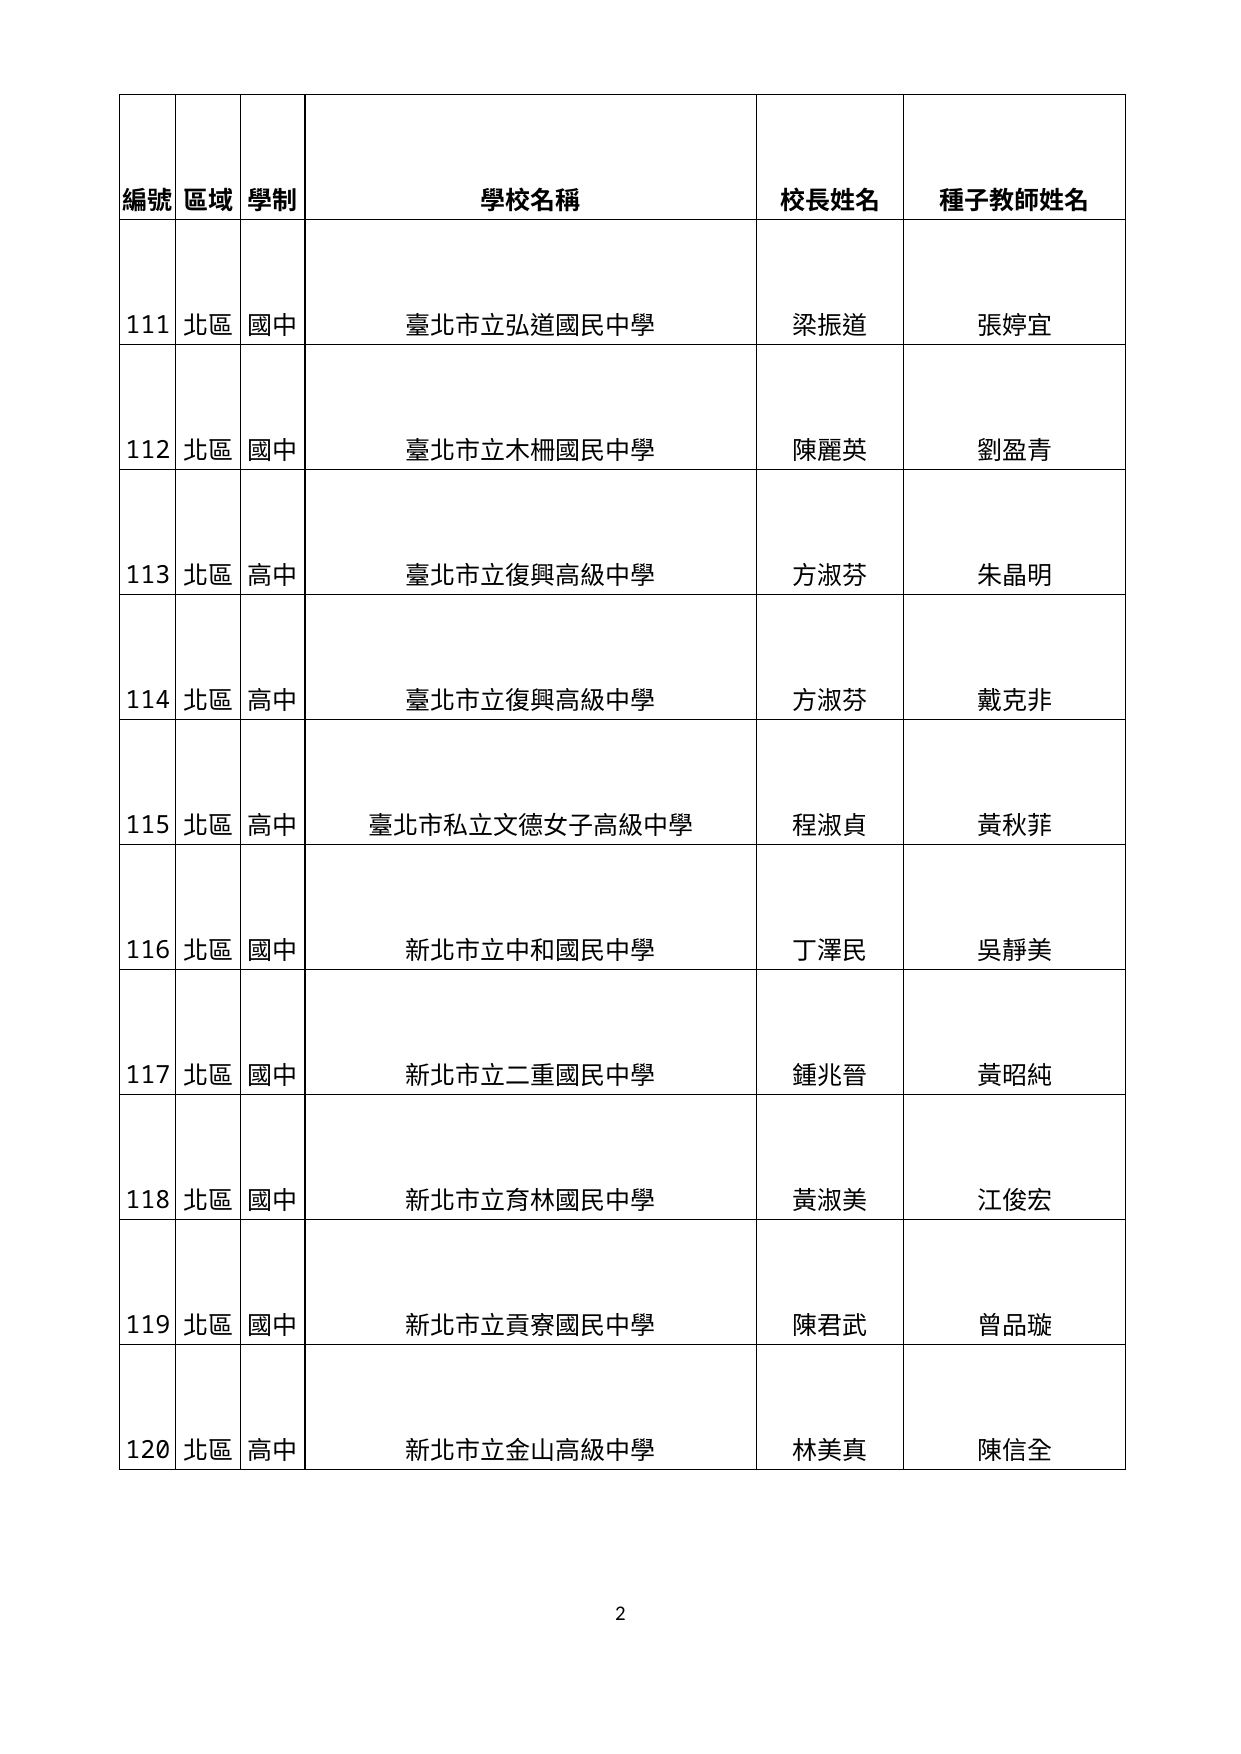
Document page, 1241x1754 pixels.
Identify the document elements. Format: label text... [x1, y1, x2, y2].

table_header 校長姓名 [757, 95, 903, 219]
table_cell 國中 [241, 345, 304, 469]
table_cell 丁澤民 [757, 845, 903, 969]
table_cell 梁振道 [757, 220, 903, 344]
table_cell 陳麗英 [757, 345, 903, 469]
table_cell 曾品璇 [904, 1220, 1125, 1344]
table_cell 黃秋菲 [904, 720, 1125, 844]
table_header 區域 [176, 95, 240, 219]
table_cell 119 [120, 1220, 175, 1344]
table_cell 120 [120, 1345, 175, 1469]
table_cell 高中 [241, 720, 304, 844]
table_cell 臺北市立復興高級中學 [306, 595, 756, 719]
table_header 學制 [241, 95, 304, 219]
table_cell 北區 [176, 470, 240, 594]
table_cell 黃淑美 [757, 1095, 903, 1219]
table_cell 115 [120, 720, 175, 844]
table_cell 臺北市立木柵國民中學 [306, 345, 756, 469]
table_header 學校名稱 [306, 95, 756, 219]
table_cell 戴克非 [904, 595, 1125, 719]
table_cell 北區 [176, 1345, 240, 1469]
table_cell 118 [120, 1095, 175, 1219]
table_cell 新北市立二重國民中學 [306, 970, 756, 1094]
table_cell 劉盈青 [904, 345, 1125, 469]
table_cell 高中 [241, 470, 304, 594]
table_cell 111 [120, 220, 175, 344]
table_cell 臺北市立弘道國民中學 [306, 220, 756, 344]
table_cell 國中 [241, 845, 304, 969]
table_cell 國中 [241, 1095, 304, 1219]
table_cell 北區 [176, 845, 240, 969]
table_cell 江俊宏 [904, 1095, 1125, 1219]
table_cell 朱晶明 [904, 470, 1125, 594]
table_cell 林美真 [757, 1345, 903, 1469]
table_cell 臺北市立復興高級中學 [306, 470, 756, 594]
table_cell 113 [120, 470, 175, 594]
table_cell 黃昭純 [904, 970, 1125, 1094]
table_cell 北區 [176, 1095, 240, 1219]
table_cell 新北市立育林國民中學 [306, 1095, 756, 1219]
table_cell 新北市立貢寮國民中學 [306, 1220, 756, 1344]
table_cell 方淑芬 [757, 470, 903, 594]
table_cell 高中 [241, 1345, 304, 1469]
table_cell 臺北市私立文德女子高級中學 [306, 720, 756, 844]
table_header 編號 [120, 95, 175, 219]
table_cell 新北市立金山高級中學 [306, 1345, 756, 1469]
table_cell 高中 [241, 595, 304, 719]
table_cell 方淑芬 [757, 595, 903, 719]
table_cell 北區 [176, 345, 240, 469]
table_cell 陳信全 [904, 1345, 1125, 1469]
table_cell 張婷宜 [904, 220, 1125, 344]
table_cell 116 [120, 845, 175, 969]
table_cell 北區 [176, 720, 240, 844]
table_cell 陳君武 [757, 1220, 903, 1344]
table_cell 國中 [241, 1220, 304, 1344]
table_cell 國中 [241, 220, 304, 344]
table_cell 程淑貞 [757, 720, 903, 844]
table_header 種子教師姓名 [904, 95, 1125, 219]
table_cell 吳靜美 [904, 845, 1125, 969]
table_cell 北區 [176, 1220, 240, 1344]
table_cell 114 [120, 595, 175, 719]
table_cell 北區 [176, 595, 240, 719]
table_cell 北區 [176, 220, 240, 344]
table_cell 112 [120, 345, 175, 469]
table_cell 新北市立中和國民中學 [306, 845, 756, 969]
table_cell 國中 [241, 970, 304, 1094]
table_cell 117 [120, 970, 175, 1094]
table_cell 北區 [176, 970, 240, 1094]
table_cell 鍾兆晉 [757, 970, 903, 1094]
